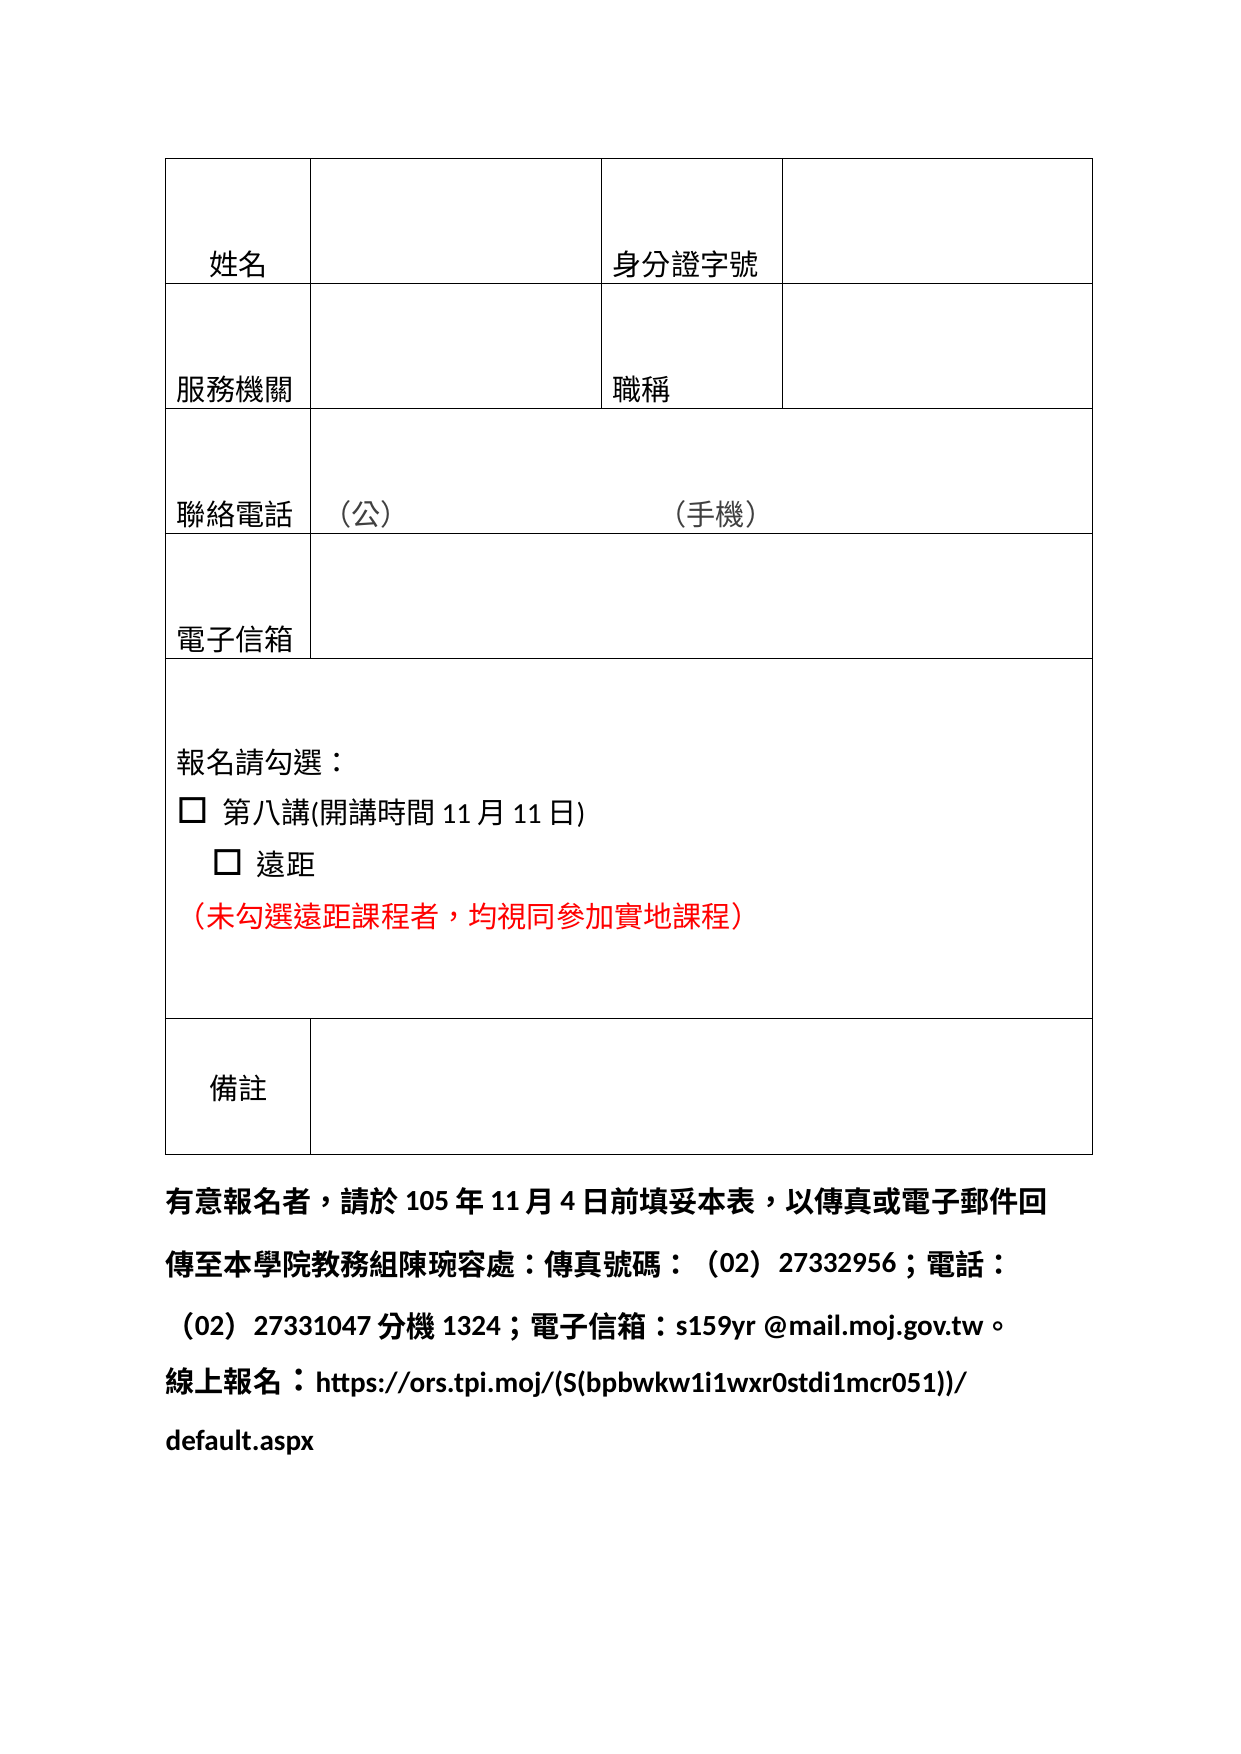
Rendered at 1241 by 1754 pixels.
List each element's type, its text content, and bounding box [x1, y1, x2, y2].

table_cell 職稱 [602, 284, 782, 408]
table_cell 備註 [166, 1019, 310, 1154]
table_cell 電子信箱 [166, 534, 310, 658]
table_header [783, 159, 1092, 283]
table_cell 聯絡電話 [166, 409, 310, 533]
table_header 姓名 [166, 159, 310, 283]
table_cell [783, 284, 1092, 408]
table_cell 報名請勾選： □ 第八講(開講時間11月11日) □ 遠距 （未勾選遠距課程者，均視同參加實地課程） [166, 659, 1092, 1018]
table_cell [311, 284, 601, 408]
table_header [311, 159, 601, 283]
text 有意報名者，請於105年11月4日前填妥本表，以傳真或電子郵件回傳至本學院教務組陳琬容處：傳真號碼：（02）27332956；電話：（02）27331047分機1324；電子信箱：s159yr @mail.moj.gov.tw。 [165, 1158, 1075, 1346]
table_cell [311, 1019, 1092, 1154]
table_cell 服務機關 [166, 284, 310, 408]
table_cell （公） （手機） [311, 409, 1092, 533]
table_cell [311, 534, 1092, 658]
text 線上報名：https://ors.tpi.moj/(S(bpbwkw1i1wxr0stdi1mcr051))/default.aspx [165, 1346, 1075, 1462]
table_header 身分證字號 [602, 159, 782, 283]
